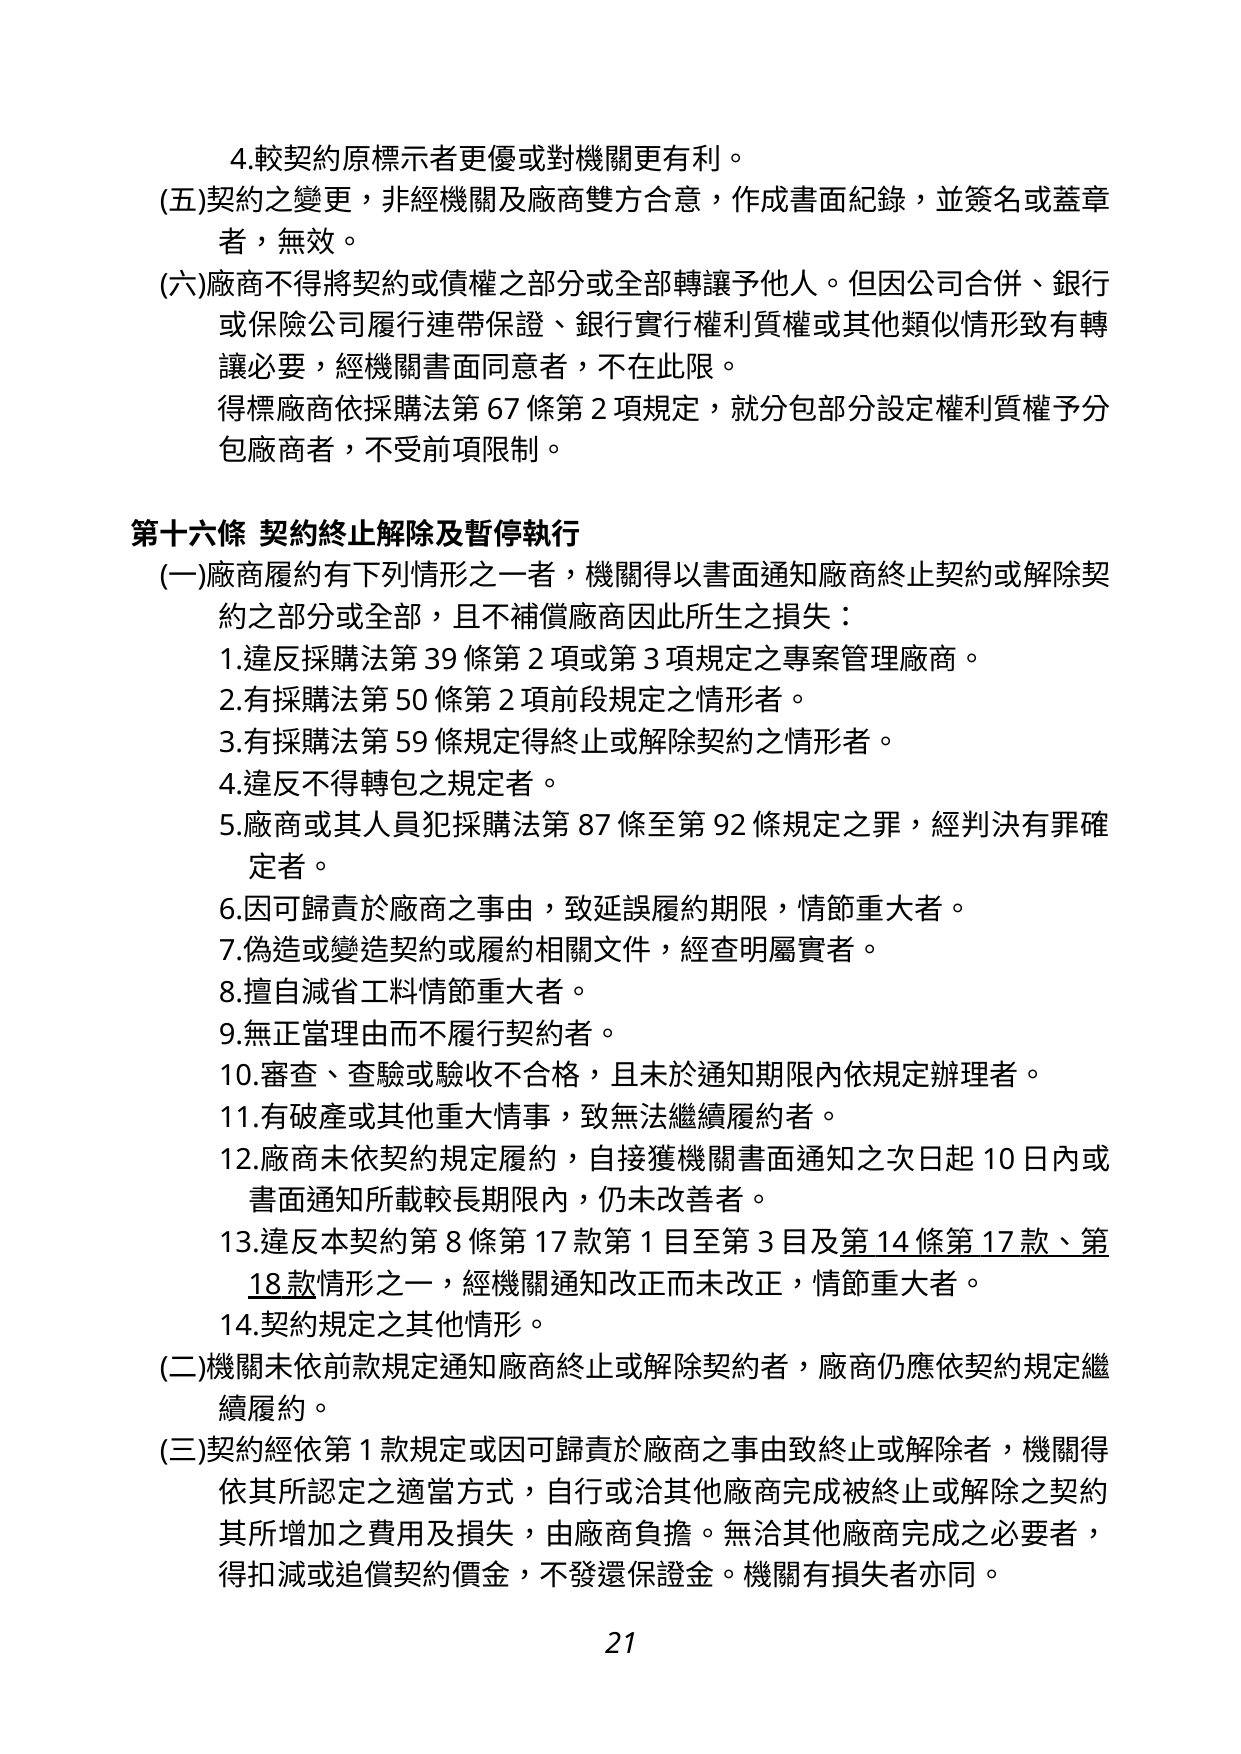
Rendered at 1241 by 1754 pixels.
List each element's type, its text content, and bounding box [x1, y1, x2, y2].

text (二)機關未依前款規定通知廠商終止或解除契約者，廠商仍應依契約規定繼續履約。 [159, 1344, 1110, 1427]
text (五)契約之變更，非經機關及廠商雙方合意，作成書面紀錄，並簽名或蓋章者，無效。 [159, 177, 1110, 261]
text 6.因可歸責於廠商之事由，致延誤履約期限，情節重大者。 [218, 886, 1110, 927]
text 1.違反採購法第39條第2項或第3項規定之專案管理廠商。 [218, 636, 1110, 677]
text (一)廠商履約有下列情形之一者，機關得以書面通知廠商終止契約或解除契約之部分或全部，且不補償廠商因此所生之損失： [159, 552, 1110, 636]
text 第十六條 契約終止解除及暫停執行 [130, 511, 1110, 552]
text 14.契約規定之其他情形。 [218, 1302, 1110, 1344]
text 5.廠商或其人員犯採購法第87條至第92條規定之罪，經判決有罪確定者。 [218, 802, 1110, 886]
text 7.偽造或變造契約或履約相關文件，經查明屬實者。 [218, 927, 1110, 969]
text 13.違反本契約第8條第17款第1目至第3目及第14條第17款、第18款情形之一，經機關通知改正而未改正，情節重大者。 [218, 1219, 1110, 1302]
text 4.較契約原標示者更優或對機關更有利。 [230, 136, 1110, 177]
text 10.審查、查驗或驗收不合格，且未於通知期限內依規定辦理者。 [218, 1052, 1110, 1094]
text 8.擅自減省工料情節重大者。 [218, 969, 1110, 1011]
text (三)契約經依第1款規定或因可歸責於廠商之事由致終止或解除者，機關得依其所認定之適當方式，自行或洽其他廠商完成被終止或解除之契約；其所增加之費用及損失，由廠商負擔。無洽其他廠商完成之必要者，得扣減或追償契約價金，不發還保證金。機關有損失者亦同。 [159, 1427, 1110, 1594]
text 得標廠商依採購法第67條第2項規定，就分包部分設定權利質權予分包廠商者，不受前項限制。 [217, 386, 1110, 469]
text 4.違反不得轉包之規定者。 [218, 761, 1110, 802]
text 2.有採購法第50條第2項前段規定之情形者。 [218, 677, 1110, 719]
text 9.無正當理由而不履行契約者。 [218, 1011, 1110, 1052]
text (六)廠商不得將契約或債權之部分或全部轉讓予他人。但因公司合併、銀行或保險公司履行連帶保證、銀行實行權利質權或其他類似情形致有轉讓必要，經機關書面同意者，不在此限。 [159, 261, 1110, 386]
text 11.有破產或其他重大情事，致無法繼續履約者。 [218, 1094, 1110, 1136]
text 3.有採購法第59條規定得終止或解除契約之情形者。 [218, 719, 1110, 761]
text 12.廠商未依契約規定履約，自接獲機關書面通知之次日起10日內或書面通知所載較長期限內，仍未改善者。 [218, 1136, 1110, 1219]
